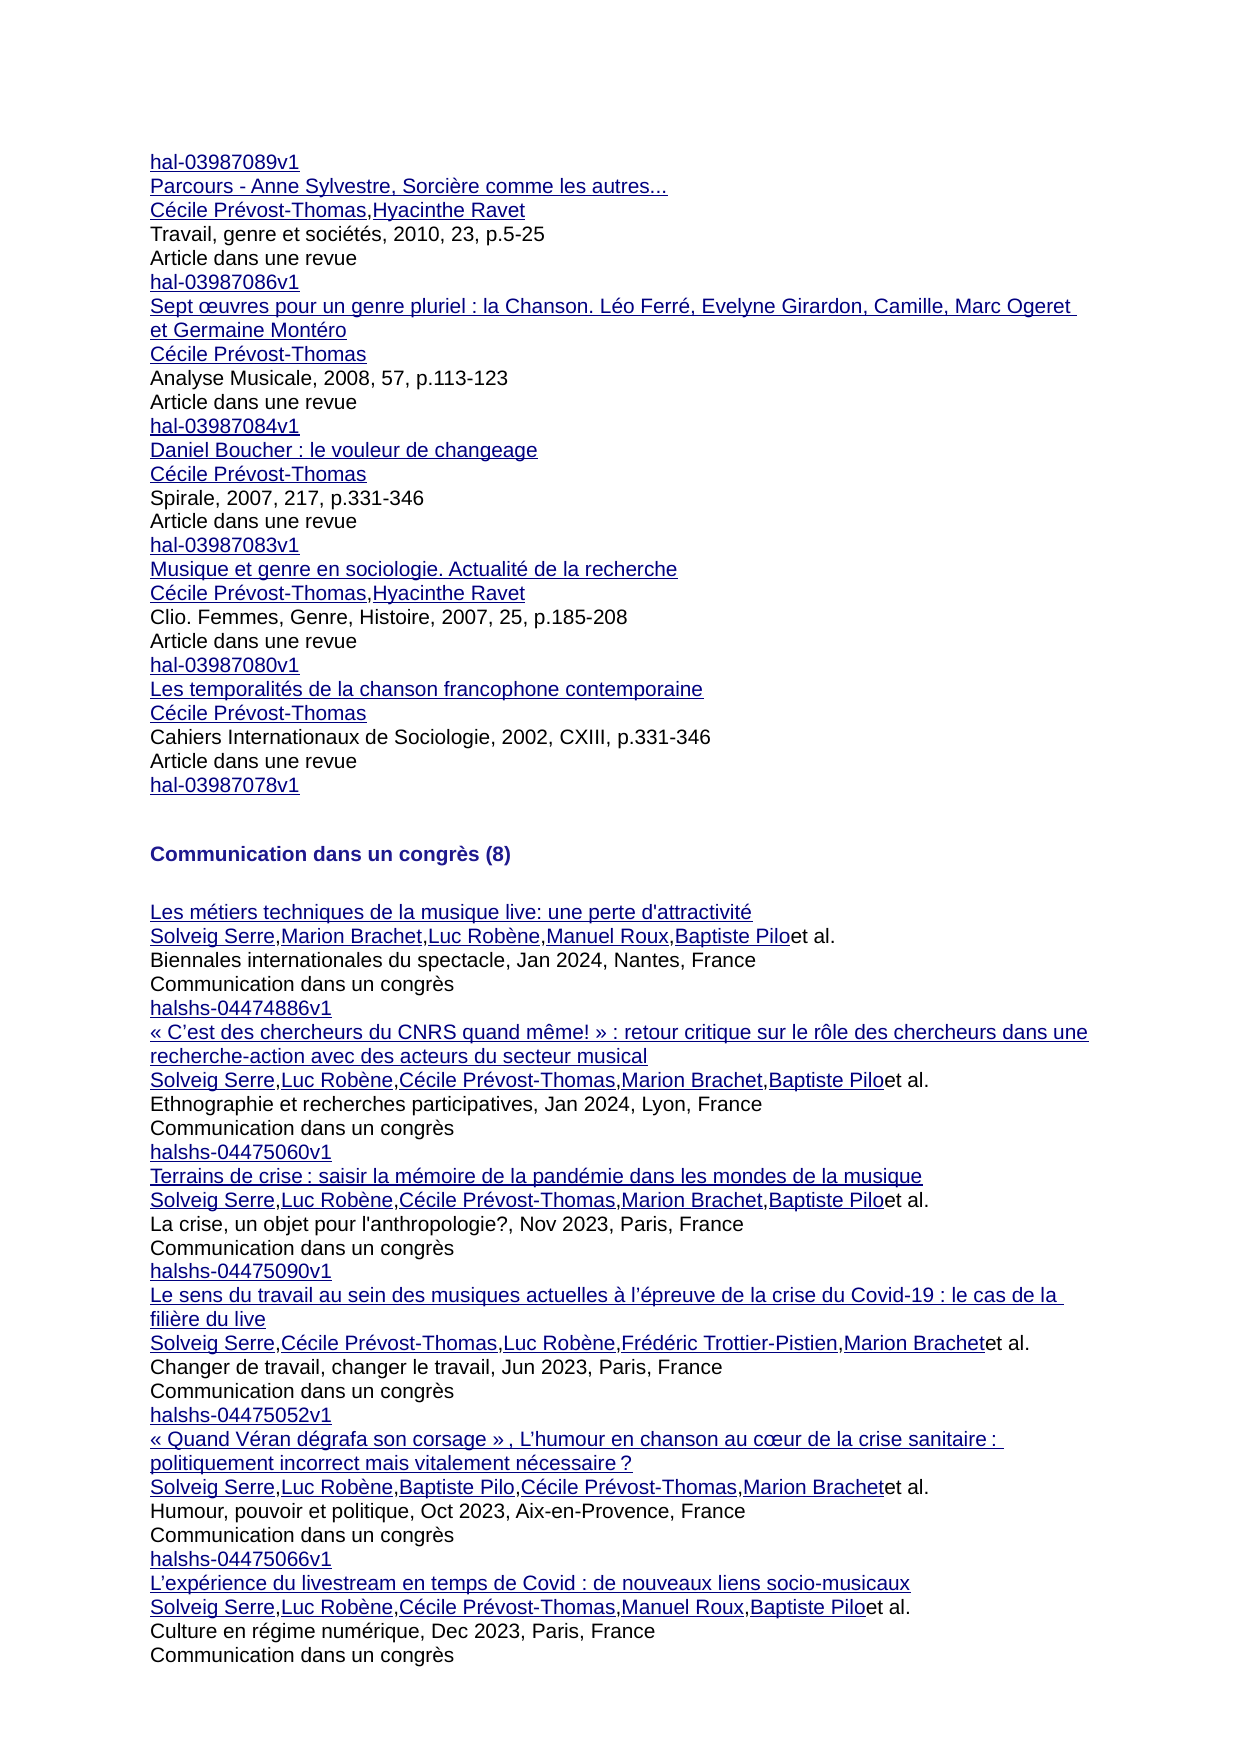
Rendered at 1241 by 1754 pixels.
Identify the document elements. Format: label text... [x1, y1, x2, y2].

table_cell « Quand Véran dégrafa son corsage » , L’humour en chanson au cœur de la crise sanitaire : politiquement incorrect mais vitalement nécessaire ? Solveig Serre,Luc Robène,Baptiste Pilo,Cécile Prévost-Thomas,Marion Brachetet al. Humour, pouvoir et politique, Oct 2023, Aix-en-Provence, France Communication dans un congrès halshs-04475066v1 [150, 1427, 1090, 1571]
table_cell Daniel Boucher : le vouleur de changeage Cécile Prévost-Thomas Spirale, 2007, 217, p.331-346 Article dans une revue hal-03987083v1 [150, 438, 1090, 557]
table_cell Le sens du travail au sein des musiques actuelles à l’épreuve de la crise du Covid-19 : le cas de la filière du live Solveig Serre,Cécile Prévost-Thomas,Luc Robène,Frédéric Trottier-Pistien,Marion Brachetet al. Changer de travail, changer le travail, Jun 2023, Paris, France Communication dans un congrès halshs-04475052v1 [150, 1283, 1090, 1427]
table_cell Terrains de crise : saisir la mémoire de la pandémie dans les mondes de la musique Solveig Serre,Luc Robène,Cécile Prévost-Thomas,Marion Brachet,Baptiste Piloet al. La crise, un objet pour l'anthropologie?, Nov 2023, Paris, France Communication dans un congrès halshs-04475090v1 [150, 1164, 1090, 1283]
table_cell Sept œuvres pour un genre pluriel : la Chanson. Léo Ferré, Evelyne Girardon, Camille, Marc Ogeret et Germaine Montéro Cécile Prévost-Thomas Analyse Musicale, 2008, 57, p.113-123 Article dans une revue hal-03987084v1 [150, 294, 1090, 437]
table_cell L’expérience du livestream en temps de Covid : de nouveaux liens socio-musicaux Solveig Serre,Luc Robène,Cécile Prévost-Thomas,Manuel Roux,Baptiste Piloet al. Culture en régime numérique, Dec 2023, Paris, France Communication dans un congrès [150, 1571, 1090, 1667]
table_cell hal-03987089v1 [150, 150, 1090, 174]
table_cell Parcours - Anne Sylvestre, Sorcière comme les autres... Cécile Prévost-Thomas,Hyacinthe Ravet Travail, genre et sociétés, 2010, 23, p.5-25 Article dans une revue hal-03987086v1 [150, 174, 1090, 294]
table_cell « C’est des chercheurs du CNRS quand même! » : retour critique sur le rôle des chercheurs dans une recherche-action avec des acteurs du secteur musical Solveig Serre,Luc Robène,Cécile Prévost-Thomas,Marion Brachet,Baptiste Piloet al. Ethnographie et recherches participatives, Jan 2024, Lyon, France Communication dans un congrès halshs-04475060v1 [150, 1020, 1090, 1163]
subtitle Communication dans un congrès (8) [150, 842, 1090, 866]
table_header Les métiers techniques de la musique live: une perte d'attractivité Solveig Serre,Marion Brachet,Luc Robène,Manuel Roux,Baptiste Piloet al. Biennales internationales du spectacle, Jan 2024, Nantes, France Communication dans un congrès halshs-04474886v1 [150, 900, 1090, 1020]
table_cell Les temporalités de la chanson francophone contemporaine Cécile Prévost-Thomas Cahiers Internationaux de Sociologie, 2002, CXIII, p.331-346 Article dans une revue hal-03987078v1 [150, 677, 1090, 797]
table_cell Musique et genre en sociologie. Actualité de la recherche Cécile Prévost-Thomas,Hyacinthe Ravet Clio. Femmes, Genre, Histoire, 2007, 25, p.185-208 Article dans une revue hal-03987080v1 [150, 557, 1090, 677]
